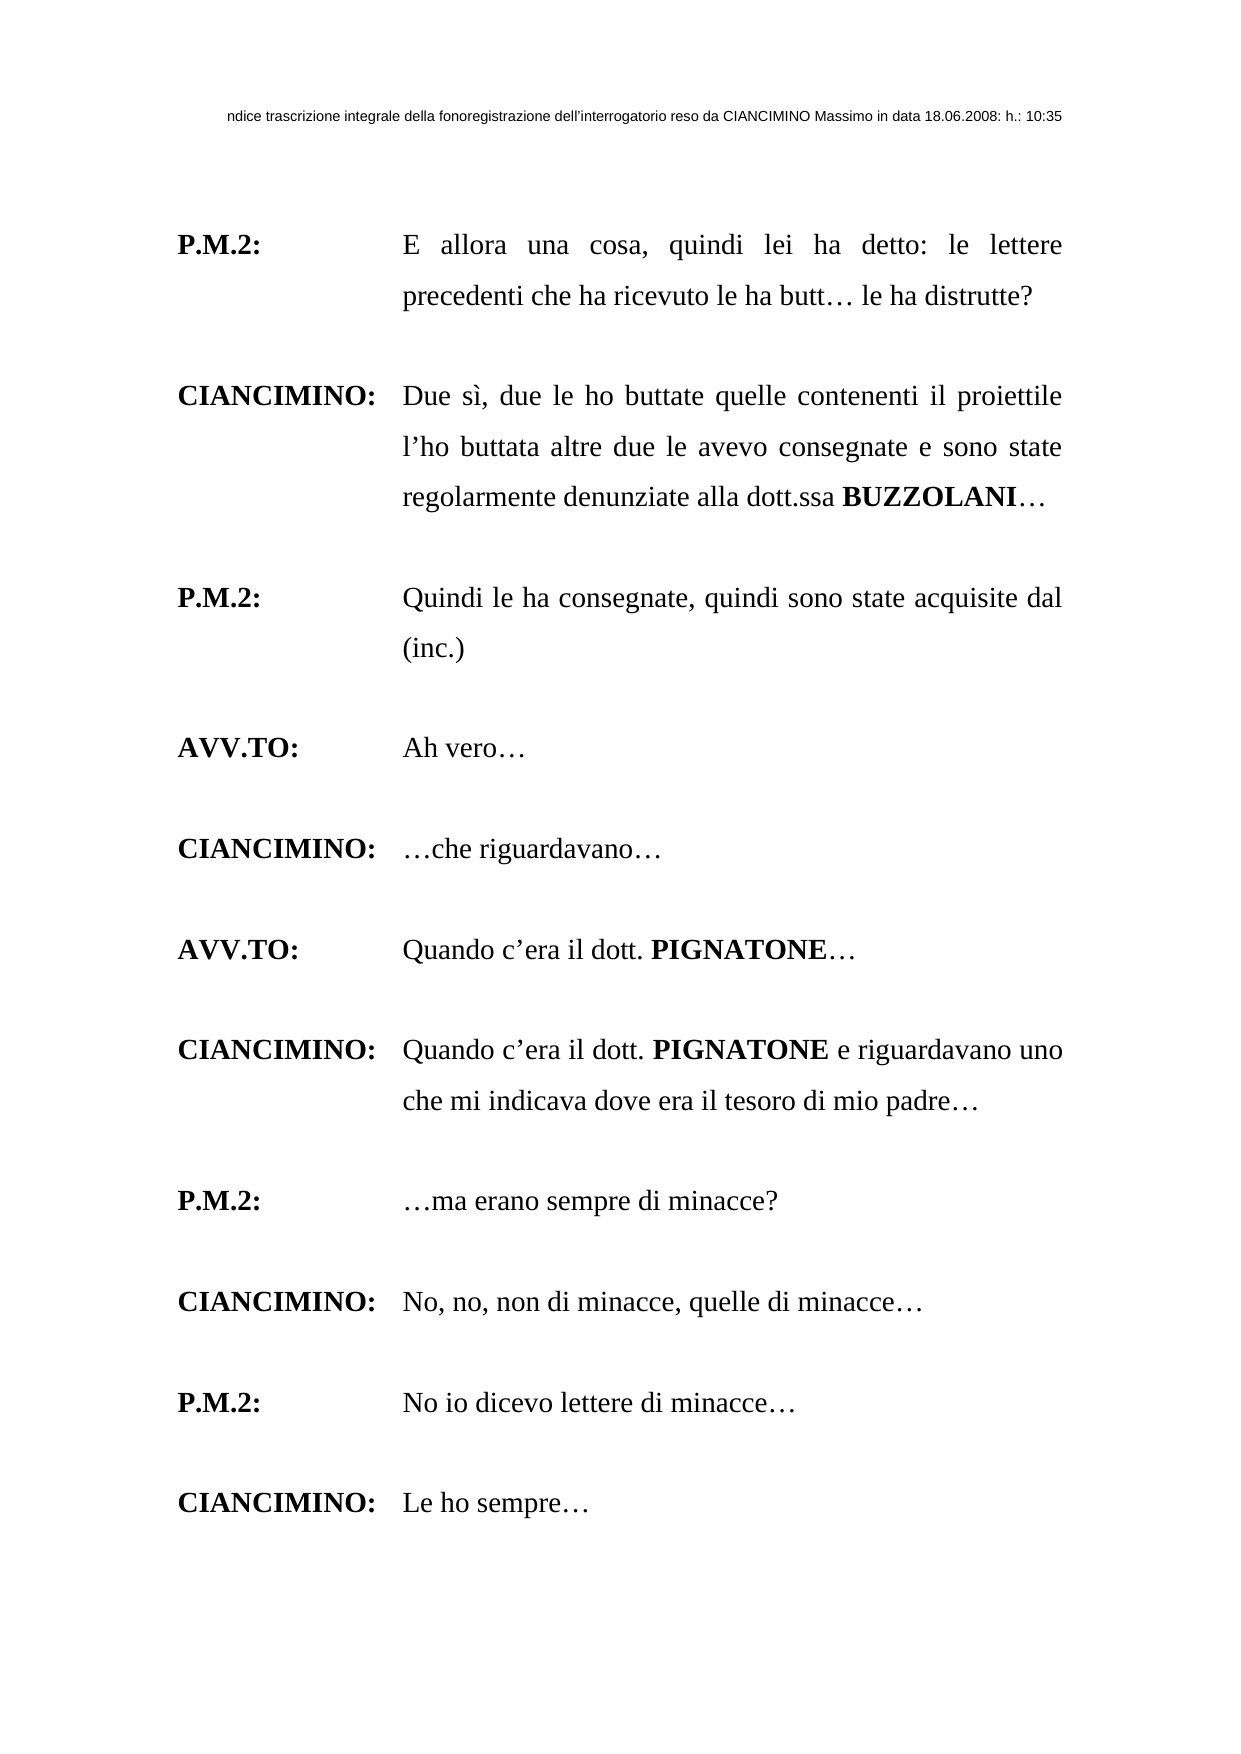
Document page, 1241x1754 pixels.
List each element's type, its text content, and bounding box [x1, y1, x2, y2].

text CIANCIMINO: …che riguardavano… [177, 831, 1063, 865]
text AVV.TO: Ah vero… [177, 731, 1063, 764]
text P.M.2: Quindi le ha consegnate, quindi sono state acquisite dal (inc.) [177, 580, 1063, 663]
text AVV.TO: Quando c’era il dott. PIGNATONE… [177, 932, 1063, 965]
text P.M.2: No io dicevo lettere di minacce… [177, 1385, 1063, 1418]
text P.M.2: E allora una cosa, quindi lei ha detto: le lettere precedenti che ha ricevuto le ha butt… le ha distrutte? [177, 227, 1063, 311]
text CIANCIMINO: Quando c’era il dott. PIGNATONE e riguardavano uno che mi indicava dove era il tesoro di mio padre… [177, 1032, 1063, 1116]
text CIANCIMINO: Le ho sempre… [177, 1485, 1063, 1519]
text CIANCIMINO: No, no, non di minacce, quelle di minacce… [177, 1284, 1063, 1318]
text CIANCIMINO: Due sì, due le ho buttate quelle contenenti il proiettile l’ho buttata altre due le avevo consegnate e sono state regolarmente denunziate alla dott.ssa BUZZOLANI… [177, 378, 1063, 513]
text P.M.2: …ma erano sempre di minacce? [177, 1183, 1063, 1217]
